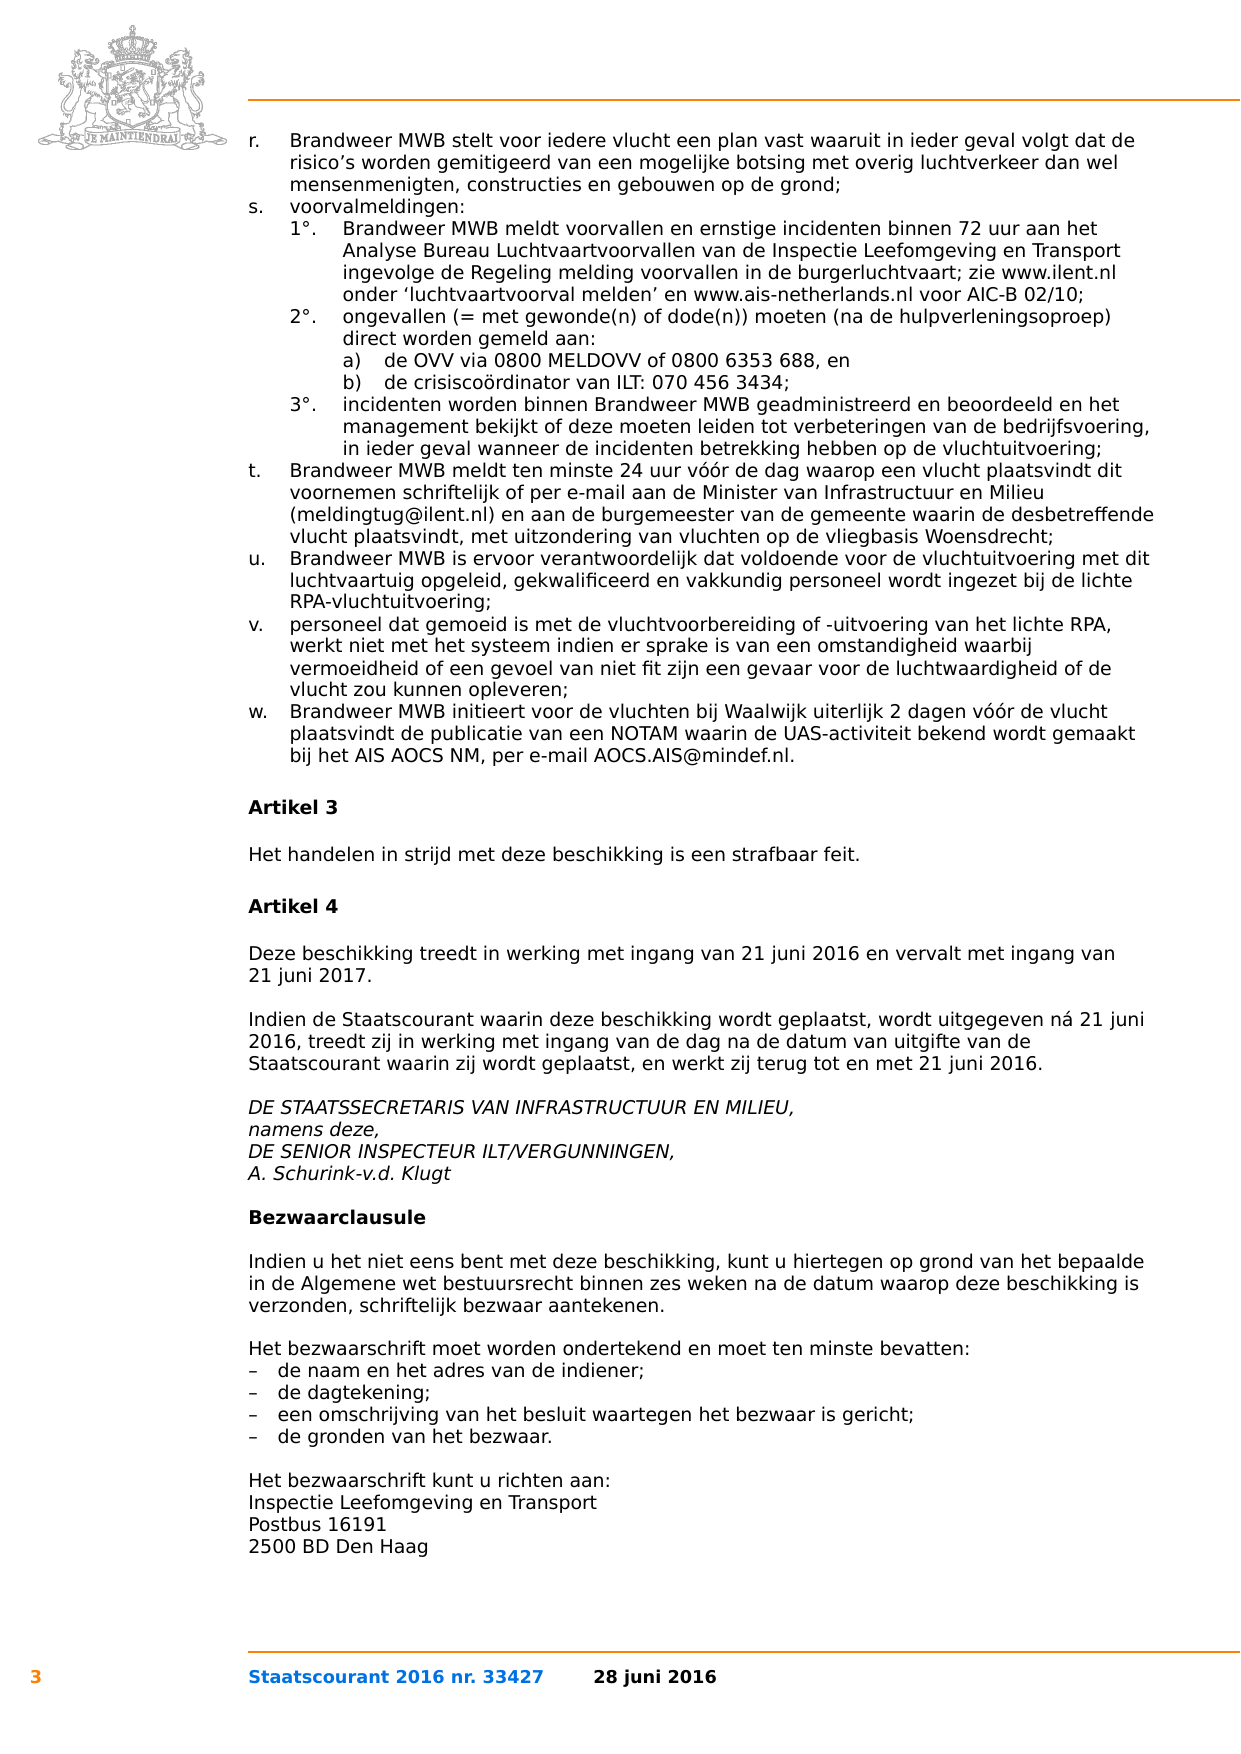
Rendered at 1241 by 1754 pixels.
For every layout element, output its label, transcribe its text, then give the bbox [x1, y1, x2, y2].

text – een omschrijving van het besluit waartegen het bezwaar is gericht; [248, 1404, 1163, 1426]
subtitle Artikel 3 [248, 797, 1163, 819]
text r. Brandweer MWB stelt voor iedere vlucht een plan vast waaruit in ieder geval volgt dat de risico’s worden gemitigeerd van een mogelijke botsing met overig luchtverkeer dan wel mensenmenigten, constructies en gebouwen op de grond; [248, 130, 1163, 196]
subtitle Artikel 4 [248, 896, 1163, 918]
text – de dagtekening; [248, 1382, 1163, 1404]
text a) de OVV via 0800 MELDOVV of 0800 6353 688, en [342, 350, 1163, 372]
text s. voorvalmeldingen: [248, 196, 1163, 218]
text u. Brandweer MWB is ervoor verantwoordelijk dat voldoende voor de vluchtuitvoering met dit luchtvaartuig opgeleid, gekwalificeerd en vakkundig personeel wordt ingezet bij de lichte RPA-vluchtuitvoering; [248, 547, 1163, 613]
text Indien u het niet eens bent met deze beschikking, kunt u hiertegen op grond van het bepaalde in de Algemene wet bestuursrecht binnen zes weken na de datum waarop deze beschikking is verzonden, schriftelijk bezwaar aantekenen. [248, 1251, 1163, 1316]
text Deze beschikking treedt in werking met ingang van 21 juni 2016 en vervalt met ingang van 21 juni 2017. [248, 943, 1163, 987]
text Postbus 16191 [248, 1514, 1163, 1536]
text 1°. Brandweer MWB meldt voorvallen en ernstige incidenten binnen 72 uur aan het Analyse Bureau Luchtvaartvoorvallen van de Inspectie Leefomgeving en Transport ingevolge de Regeling melding voorvallen in de burgerluchtvaart; zie www.ilent.nl onder ‘luchtvaartvoorval melden’ en www.ais-netherlands.nl voor AIC-B 02/10; [289, 218, 1163, 306]
text Bezwaarclausule [248, 1207, 1163, 1229]
text w. Brandweer MWB initieert voor de vluchten bij Waalwijk uiterlijk 2 dagen vóór de vlucht plaatsvindt de publicatie van een NOTAM waarin de UAS-activiteit bekend wordt gemaakt bij het AIS AOCS NM, per e-mail AOCS.AIS@mindef.nl. [248, 701, 1163, 767]
text – de gronden van het bezwaar. [248, 1426, 1163, 1448]
picture [38, 25, 227, 150]
text t. Brandweer MWB meldt ten minste 24 uur vóór de dag waarop een vlucht plaatsvindt dit voornemen schriftelijk of per e-mail aan de Minister van Infrastructuur en Milieu (meldingtug@ilent.nl) en aan de burgemeester van de gemeente waarin de desbetreffende vlucht plaatsvindt, met uitzondering van vluchten op de vliegbasis Woensdrecht; [248, 459, 1163, 547]
text v. personeel dat gemoeid is met de vluchtvoorbereiding of -uitvoering van het lichte RPA, werkt niet met het systeem indien er sprake is van een omstandigheid waarbij vermoeidheid of een gevoel van niet fit zijn een gevaar voor de luchtwaardigheid of de vlucht zou kunnen opleveren; [248, 613, 1163, 701]
text Het handelen in strijd met deze beschikking is een strafbaar feit. [248, 844, 1163, 866]
text b) de crisiscoördinator van ILT: 070 456 3434; [342, 372, 1163, 394]
text – de naam en het adres van de indiener; [248, 1360, 1163, 1382]
text Indien de Staatscourant waarin deze beschikking wordt geplaatst, wordt uitgegeven ná 21 juni 2016, treedt zij in werking met ingang van de dag na de datum van uitgifte van de Staatscourant waarin zij wordt geplaatst, en werkt zij terug tot en met 21 juni 2016. [248, 1009, 1163, 1075]
text 3°. incidenten worden binnen Brandweer MWB geadministreerd en beoordeeld en het management bekijkt of deze moeten leiden tot verbeteringen van de bedrijfsvoering, in ieder geval wanneer de incidenten betrekking hebben op de vluchtuitvoering; [289, 394, 1163, 459]
text 2°. ongevallen (= met gewonde(n) of dode(n)) moeten (na de hulpverleningsoproep) direct worden gemeld aan: [289, 306, 1163, 350]
text Inspectie Leefomgeving en Transport [248, 1492, 1163, 1514]
text DE STAATSSECRETARIS VAN INFRASTRUCTUUR EN MILIEU, namens deze, DE SENIOR INSPECTEUR ILT/VERGUNNINGEN, A. Schurink-v.d. Klugt [248, 1097, 1163, 1185]
text Het bezwaarschrift kunt u richten aan: [248, 1470, 1163, 1492]
text Het bezwaarschrift moet worden ondertekend en moet ten minste bevatten: [248, 1338, 1163, 1360]
text 2500 BD Den Haag [248, 1536, 1163, 1558]
